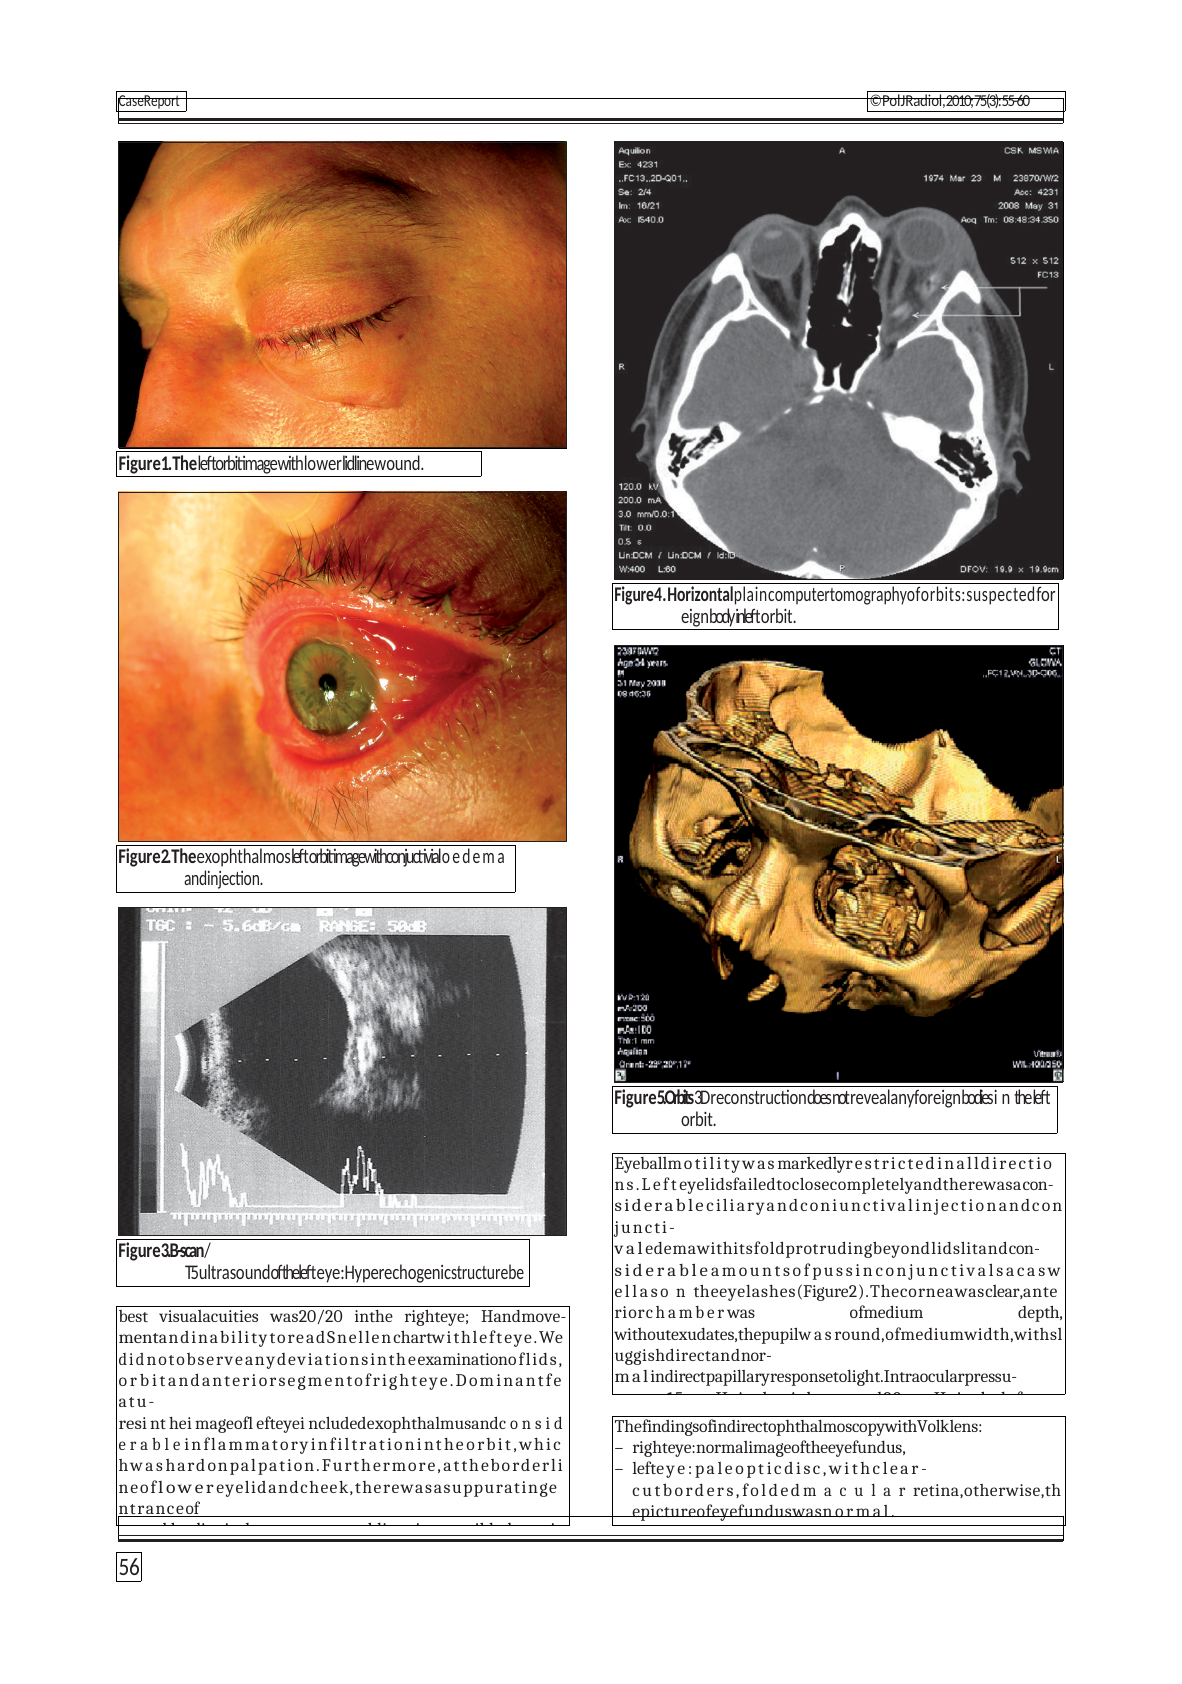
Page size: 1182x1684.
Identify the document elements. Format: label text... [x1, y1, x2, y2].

text Figure1.Theleftorbitimagewithlowerlidlinewound. [118, 452, 481, 476]
picture [615, 143, 1062, 579]
list [614, 1517, 1063, 1522]
text Figure3.B-scan/T5ultrasoundofthelefteye:Hyperechogenicstructurebehindtheeyeball. [118, 1240, 528, 1286]
text Figure2.Theexophthalmosleftorbitimagewithconjuctivialoedemaandinjection. [118, 846, 513, 890]
list righteye:normalimageoftheeyefundus, [614, 1437, 1065, 1458]
picture [119, 908, 566, 1235]
text Figure4.Horizontalplaincomputertomographyoforbits:suspectedforeignbodyinleftorbit. [614, 584, 1056, 627]
text ThefindingsofindirectophthalmoscopywithVolklens: [614, 1417, 1065, 1436]
text CaseReport [118, 92, 186, 98]
text best visualacuities was20/20 inthe righteye; Handmove-mentandinabilitytoreadSnellenchartwithlefteye.Wedidnotobserveanydeviationsintheexaminationoflids,orbitandanteriorsegmentofrighteye.Dominantfeatu-resintheimageoflefteyeincludedexophthalmusandconsiderableinflammatoryinfiltrationintheorbit,whichwashardonpalpation.Furthermore,attheborderlineoflowereyelidandcheek,therewasasuppuratingentranceof wound,leadingintheuppertemporaldirection,possiblydeeperintolateralintraorbitalspace(Figure1). [118, 1307, 567, 1516]
picture [119, 143, 566, 447]
text 56 [118, 1553, 141, 1581]
picture [615, 646, 1062, 1082]
list lefteye:paleopticdisc,withclear-cutborders,foldedmacularretina,otherwise,thepictureofeyefunduswasnormal. [614, 1459, 1063, 1516]
text Eyeballmotilitywasmarkedlyrestrictedinalldirections.Lefteyelidsfailedtoclosecompletelyandtherewasacon-siderableciliaryandconiunctivalinjectionandconjuncti-valedemawithitsfoldprotrudingbeyondlidslitandcon-siderableamountsofpussinconjunctivalsacaswellasontheeyelashes(Figure2).Thecorneawasclear,anteriorchamberwas ofmedium depth, withoutexudates,thepupilwasround,ofmediumwidth,withsluggishdirectandnor-malindirectpapillaryresponsetolight.Intraocularpressu-rewas15mmHgintherighteyeand23mmHginthelefteye. [614, 1154, 1063, 1394]
text ©PolJRadiol,2010;75(3):55-60 [869, 92, 1065, 111]
text Figure5.Orbits3Dreconstructiondoesnotrevealanyforeignbodiesintheleftorbit. [614, 1087, 1055, 1131]
picture [119, 493, 566, 841]
text CaseReport [119, 99, 186, 111]
